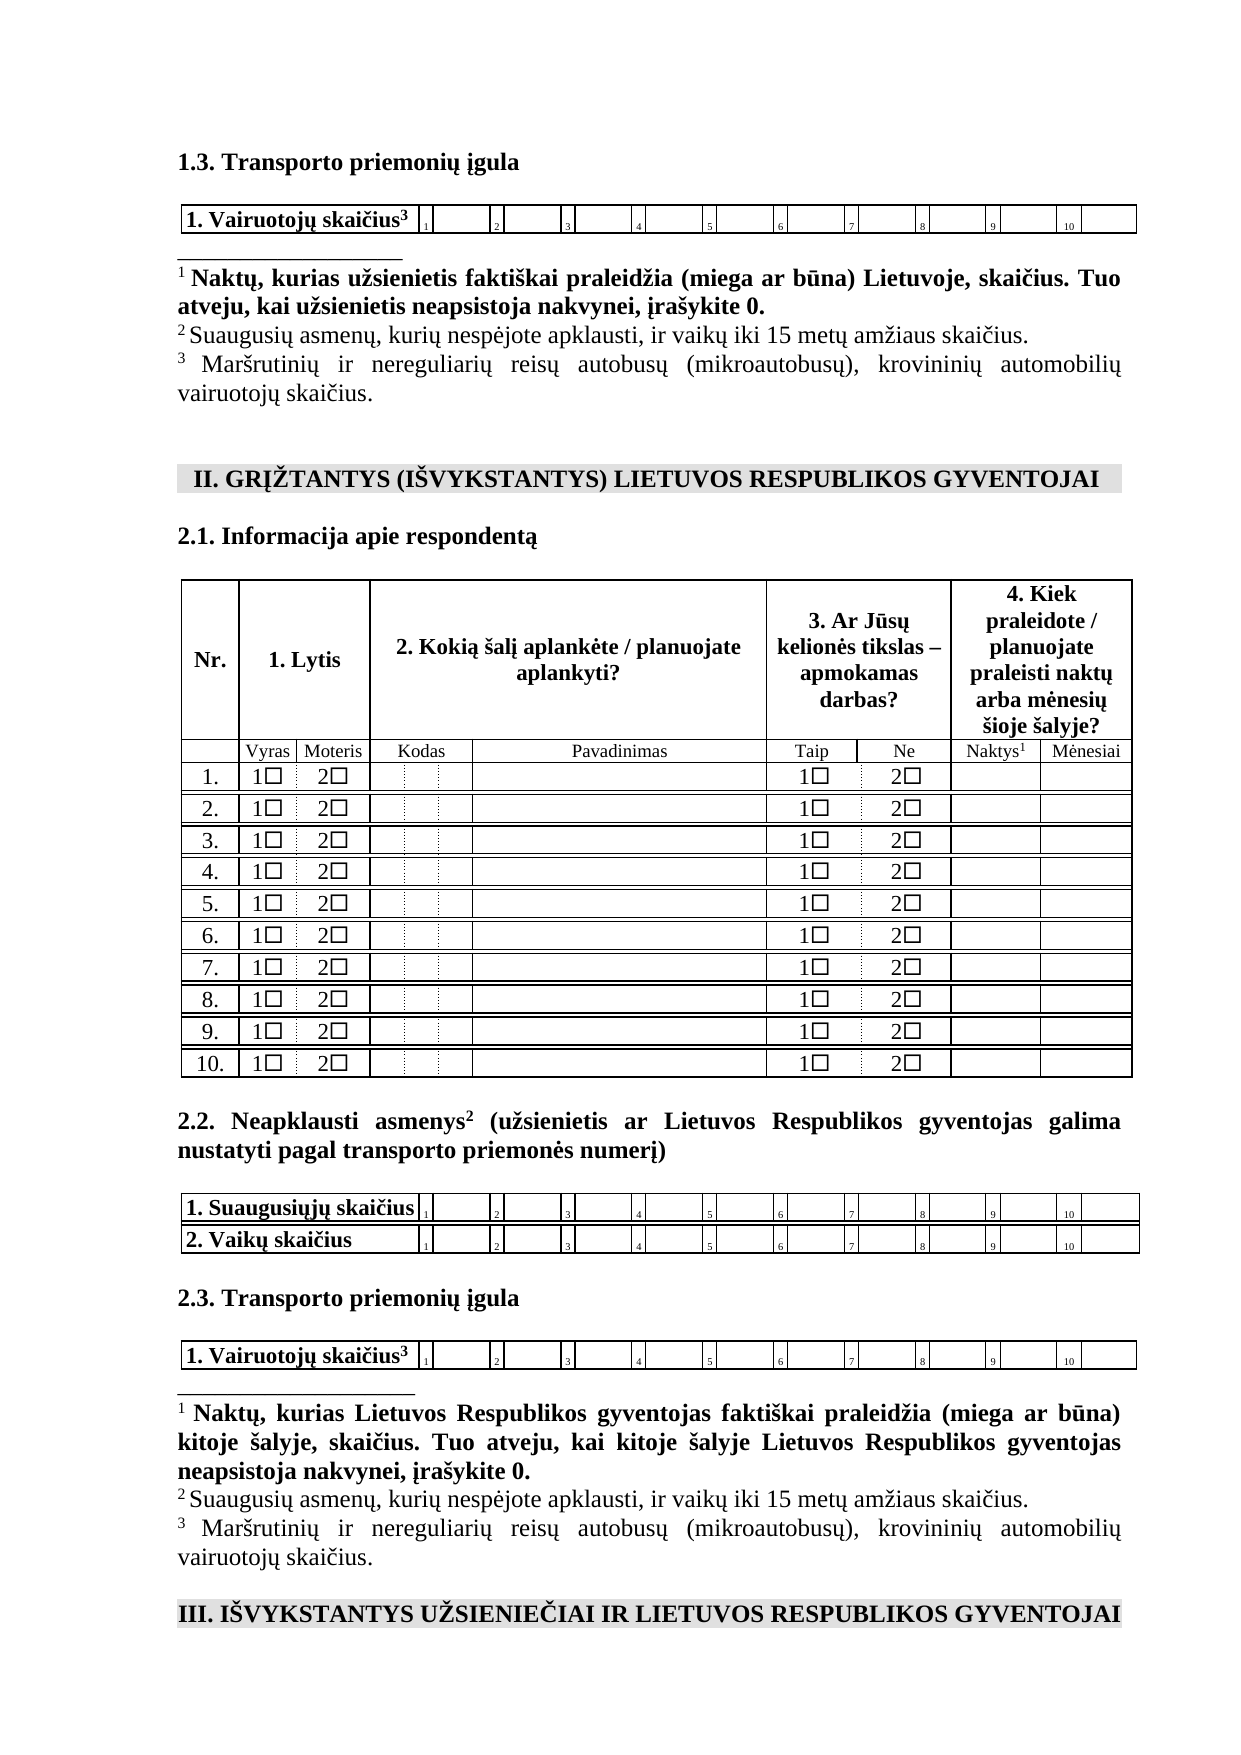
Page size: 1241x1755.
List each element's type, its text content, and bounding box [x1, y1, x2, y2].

table_cell [404, 890, 438, 917]
table_cell [1041, 795, 1045, 821]
table_cell [468, 763, 472, 789]
text 2.2. Neapklausti asmenys2 (užsienietis ar Lietuvos Respublikos gyventojas galima nustatyti pagal transporto priemonės numerį) [177, 1106, 1122, 1164]
table_cell [473, 1018, 477, 1044]
table_cell 2[] [862, 954, 866, 980]
table_cell [1036, 795, 1040, 821]
table_cell 1[] [857, 763, 862, 789]
table_cell [646, 1226, 702, 1252]
table_cell 8 [916, 1226, 929, 1252]
table_header 10 [1057, 1194, 1081, 1220]
table_cell [788, 1226, 844, 1252]
table_header [859, 1194, 915, 1220]
table_cell [439, 922, 472, 948]
table_header 2 [491, 206, 503, 232]
table_header 5 [703, 1194, 716, 1220]
table_header [1132, 206, 1136, 232]
table_cell 1[] [767, 986, 771, 1012]
table_cell 2[] [862, 922, 866, 948]
table_cell [371, 858, 404, 885]
table_cell [762, 763, 766, 789]
text III. IŠVYKSTANTYS UŽSIENIEČIAI IR LIETUVOS RESPUBLIKOS GYVENTOJAI [177, 1599, 1122, 1628]
table_cell [473, 1050, 477, 1076]
table_cell 2[] [296, 795, 301, 821]
table_header [505, 206, 560, 232]
table_cell 2[] [862, 1050, 866, 1076]
table_header 7 [845, 1194, 858, 1220]
table_cell 5. [182, 890, 186, 917]
table_cell [439, 795, 472, 821]
table_header [434, 206, 489, 232]
table_cell 4. [182, 858, 186, 885]
table_cell [1082, 1226, 1086, 1252]
table_header 3. Ar Jūsų kelionės tikslas – apmokamas darbas? [767, 581, 950, 738]
table_cell 1[] [857, 827, 862, 853]
table_cell [439, 1050, 472, 1076]
table_cell [371, 922, 404, 948]
table_cell 2[] [296, 954, 301, 980]
table_header [717, 206, 773, 232]
table_cell 2[] [296, 986, 301, 1012]
table_cell [439, 986, 472, 1012]
table_header [930, 206, 985, 232]
table_cell 5 [703, 1226, 716, 1252]
table_cell 2[] [296, 922, 301, 948]
table_cell [1036, 763, 1040, 789]
table_header 1 [420, 206, 432, 232]
table_cell [1041, 1018, 1045, 1044]
table_cell 4 [632, 1226, 645, 1252]
table_header 2 [491, 1342, 503, 1368]
table_cell [473, 922, 477, 948]
table_cell [404, 827, 438, 853]
text II. GRĮŽTANTYS (IŠVYKSTANTYS) LIETUVOS RESPUBLIKOS GYVENTOJAI [177, 464, 1122, 493]
table_cell [404, 1050, 438, 1076]
table_cell 1[] [767, 858, 771, 885]
table_header 1 [420, 1194, 432, 1220]
table_cell [371, 890, 404, 917]
table_header [788, 1194, 844, 1220]
table_header 5 [703, 1342, 716, 1368]
table_header 4 [632, 206, 645, 232]
table_header 6 [774, 1194, 787, 1220]
table_cell 1[] [767, 1018, 771, 1044]
table_header 1 [420, 1342, 432, 1368]
table_cell [1041, 954, 1045, 980]
table_cell [439, 954, 472, 980]
table_cell [576, 1226, 631, 1252]
table_cell 1[] [857, 1018, 862, 1044]
text 3 Maršrutinių ir nereguliarių reisų autobusų (mikroautobusų), krovininių automobilių vairuotojų skaičius. [177, 1513, 1122, 1571]
table_cell 1[] [857, 795, 862, 821]
table_header 4 [632, 1342, 645, 1368]
table_cell [762, 1018, 766, 1044]
table_cell 1[] [292, 986, 296, 1012]
table_cell 2[] [296, 858, 301, 885]
table_cell 1[] [767, 922, 771, 948]
table_cell [1135, 1226, 1139, 1252]
table_cell [1041, 890, 1045, 917]
table_cell [404, 922, 438, 948]
table_header 2. Kokią šalį aplankėte / planuojate aplankyti? [371, 581, 766, 738]
table_header 10 [1057, 206, 1081, 232]
table_cell 1[] [767, 954, 771, 980]
table_header [859, 1342, 915, 1368]
table_cell [473, 763, 477, 789]
table_cell [1036, 858, 1040, 885]
table_cell 1[] [292, 922, 296, 948]
table_cell 2[] [862, 763, 866, 789]
table_cell [1041, 986, 1045, 1012]
table_header [1132, 1342, 1136, 1368]
table_cell 2[] [296, 763, 301, 789]
table_header [717, 1342, 773, 1368]
table_cell [434, 763, 438, 789]
table_header [1082, 1342, 1086, 1368]
table_cell 2[] [862, 795, 866, 821]
table_header [1001, 1194, 1056, 1220]
table_cell [762, 986, 766, 1012]
table_cell 1[] [292, 858, 296, 885]
table_cell [762, 954, 766, 980]
table_cell [400, 763, 404, 789]
table_cell [1041, 922, 1045, 948]
table_cell [439, 827, 472, 853]
table_cell [404, 763, 408, 789]
table_header [788, 206, 844, 232]
table_cell [473, 858, 477, 885]
text 2 Suaugusių asmenų, kurių nespėjote apklausti, ir vaikų iki 15 metų amžiaus skaičius. [177, 1484, 1122, 1513]
table_header 5 [703, 206, 716, 232]
table_header 4 [632, 1194, 645, 1220]
table_cell 1[] [857, 858, 862, 885]
text 2.3. Transporto priemonių įgula [177, 1283, 1122, 1311]
table_cell 6 [774, 1226, 787, 1252]
table_cell 1. [182, 763, 186, 789]
table_cell [1041, 1050, 1045, 1076]
table_cell [1036, 922, 1040, 948]
table_cell 2[] [296, 890, 301, 917]
table_cell [717, 1226, 773, 1252]
table_cell [762, 858, 766, 885]
table_cell [371, 1018, 404, 1044]
table_cell [762, 795, 766, 821]
table_cell 1[] [857, 922, 862, 948]
table_cell [1036, 827, 1040, 853]
table_header 6 [774, 206, 787, 232]
table_cell 9 [986, 1226, 1000, 1252]
table_cell 7. [182, 954, 186, 980]
table_cell [473, 954, 477, 980]
table_header 8 [916, 1194, 929, 1220]
table_cell [930, 1226, 985, 1252]
text 1 Naktų, kurias Lietuvos Respublikos gyventojas faktiškai praleidžia (miega ar būna) kitoje šalyje, skaičius. Tuo atveju, kai kitoje šalyje Lietuvos Respublikos gyventojas neapsistoja nakvynei, įrašykite 0. [177, 1398, 1122, 1484]
table_cell [1041, 858, 1045, 885]
table_header [434, 1342, 489, 1368]
table_header 3 [562, 206, 574, 232]
table_cell [1036, 954, 1040, 980]
table_cell 6. [182, 922, 186, 948]
table_cell 1[] [767, 827, 771, 853]
table_cell 2[] [862, 827, 866, 853]
text 2 Suaugusių asmenų, kurių nespėjote apklausti, ir vaikų iki 15 metų amžiaus skaičius. [177, 320, 1122, 349]
table_cell [1036, 986, 1040, 1012]
table_cell 1[] [292, 890, 296, 917]
table_cell Taip [767, 740, 771, 762]
table_cell 1[] [292, 1018, 296, 1044]
table_cell [434, 1226, 489, 1252]
table_cell [371, 827, 404, 853]
table_cell [473, 890, 477, 917]
table_header [434, 1194, 489, 1220]
table_cell 2. [182, 795, 186, 821]
table_header 1. Lytis [240, 581, 369, 738]
table_cell 3 [562, 1226, 574, 1252]
table_cell [371, 795, 404, 821]
table_header [646, 1342, 702, 1368]
table_header [505, 1194, 560, 1220]
table_cell [404, 986, 438, 1012]
table_cell [439, 763, 443, 789]
table_header 9 [986, 1194, 1000, 1220]
table_cell [1036, 1050, 1040, 1076]
table_cell 1[] [292, 795, 296, 821]
table_header 10 [1057, 1342, 1081, 1368]
table_cell [371, 1050, 404, 1076]
table_header 7 [845, 1342, 858, 1368]
table_cell 7 [845, 1226, 858, 1252]
table_cell [762, 922, 766, 948]
table_cell [404, 954, 438, 980]
table_cell [439, 1018, 472, 1044]
table_header [859, 206, 915, 232]
table_header 7 [845, 206, 858, 232]
table_cell [404, 795, 438, 821]
text 1 Naktų, kurias užsienietis faktiškai praleidžia (miega ar būna) Lietuvoje, skaičius. Tuo atveju, kai užsienietis neapsistoja nakvynei, įrašykite 0. [177, 263, 1122, 320]
table_header [717, 1194, 773, 1220]
table_header [505, 1342, 560, 1368]
table_cell [1036, 890, 1040, 917]
table_cell [505, 1226, 560, 1252]
table_header [930, 1194, 985, 1220]
table_cell 1[] [857, 890, 862, 917]
text 3 Maršrutinių ir nereguliarių reisų autobusų (mikroautobusų), krovininių automobilių vairuotojų skaičius. [177, 349, 1122, 406]
table_cell 1[] [767, 795, 771, 821]
table_cell 2[] [296, 1018, 301, 1044]
table_header 3 [562, 1194, 574, 1220]
table_header [1082, 1194, 1086, 1220]
table_cell 1[] [857, 986, 862, 1012]
table_cell 2[] [862, 890, 866, 917]
table_cell [473, 795, 477, 821]
table_header [646, 1194, 702, 1220]
table_cell 10 [1057, 1226, 1081, 1252]
table_cell 10. [182, 1050, 186, 1076]
table_cell 1[] [857, 1050, 862, 1076]
text ___________________ [177, 1369, 1122, 1398]
table_cell 2[] [296, 1050, 301, 1076]
table_header [1082, 206, 1086, 232]
table_cell [439, 858, 472, 885]
table_cell 2 [491, 1226, 503, 1252]
table_cell 2[] [296, 827, 301, 853]
table_header 8 [916, 206, 929, 232]
table_cell 8. [182, 986, 186, 1012]
table_cell 1[] [292, 827, 296, 853]
text __________________ [177, 234, 1122, 263]
table_header [576, 1194, 631, 1220]
table_cell 1[] [767, 890, 771, 917]
table_cell 3. [182, 827, 186, 853]
table_header [646, 206, 702, 232]
table_cell [762, 1050, 766, 1076]
table_cell [182, 740, 186, 762]
table_cell [1041, 827, 1045, 853]
table_header 9 [986, 206, 1000, 232]
table_header 3 [562, 1342, 574, 1368]
table_cell [1001, 1226, 1056, 1252]
table_header 2 [491, 1194, 503, 1220]
table_cell 2[] [862, 858, 866, 885]
table_header 9 [986, 1342, 1000, 1368]
table_cell 2[] [862, 1018, 866, 1044]
table_cell [404, 1018, 438, 1044]
table_header [576, 206, 631, 232]
table_cell 1[] [767, 1050, 771, 1076]
table_cell [762, 890, 766, 917]
table_header [930, 1342, 985, 1368]
table_cell 1[] [292, 763, 296, 789]
table_header [1135, 1194, 1139, 1220]
table_cell 1[] [292, 954, 296, 980]
table_cell 1 [420, 1226, 432, 1252]
table_cell [473, 986, 477, 1012]
table_cell [404, 858, 438, 885]
table_header Nr. [182, 581, 238, 738]
table_cell 1[] [292, 1050, 296, 1076]
text 1.3. Transporto priemonių įgula [177, 147, 1122, 176]
table_cell 1[] [767, 763, 771, 789]
text 2.1. Informacija apie respondentą [177, 521, 952, 550]
table_header 8 [916, 1342, 929, 1368]
table_cell [439, 890, 472, 917]
table_cell [371, 954, 404, 980]
table_cell [473, 827, 477, 853]
table_cell 9. [182, 1018, 186, 1044]
table_header 6 [774, 1342, 787, 1368]
table_header [1001, 1342, 1056, 1368]
table_cell [762, 827, 766, 853]
table_cell [1036, 1018, 1040, 1044]
table_header [788, 1342, 844, 1368]
table_cell 2[] [862, 986, 866, 1012]
table_cell 1[] [857, 954, 862, 980]
table_cell [1041, 763, 1045, 789]
table_header [576, 1342, 631, 1368]
table_cell [371, 986, 404, 1012]
table_cell [859, 1226, 915, 1252]
table_header [1001, 206, 1056, 232]
